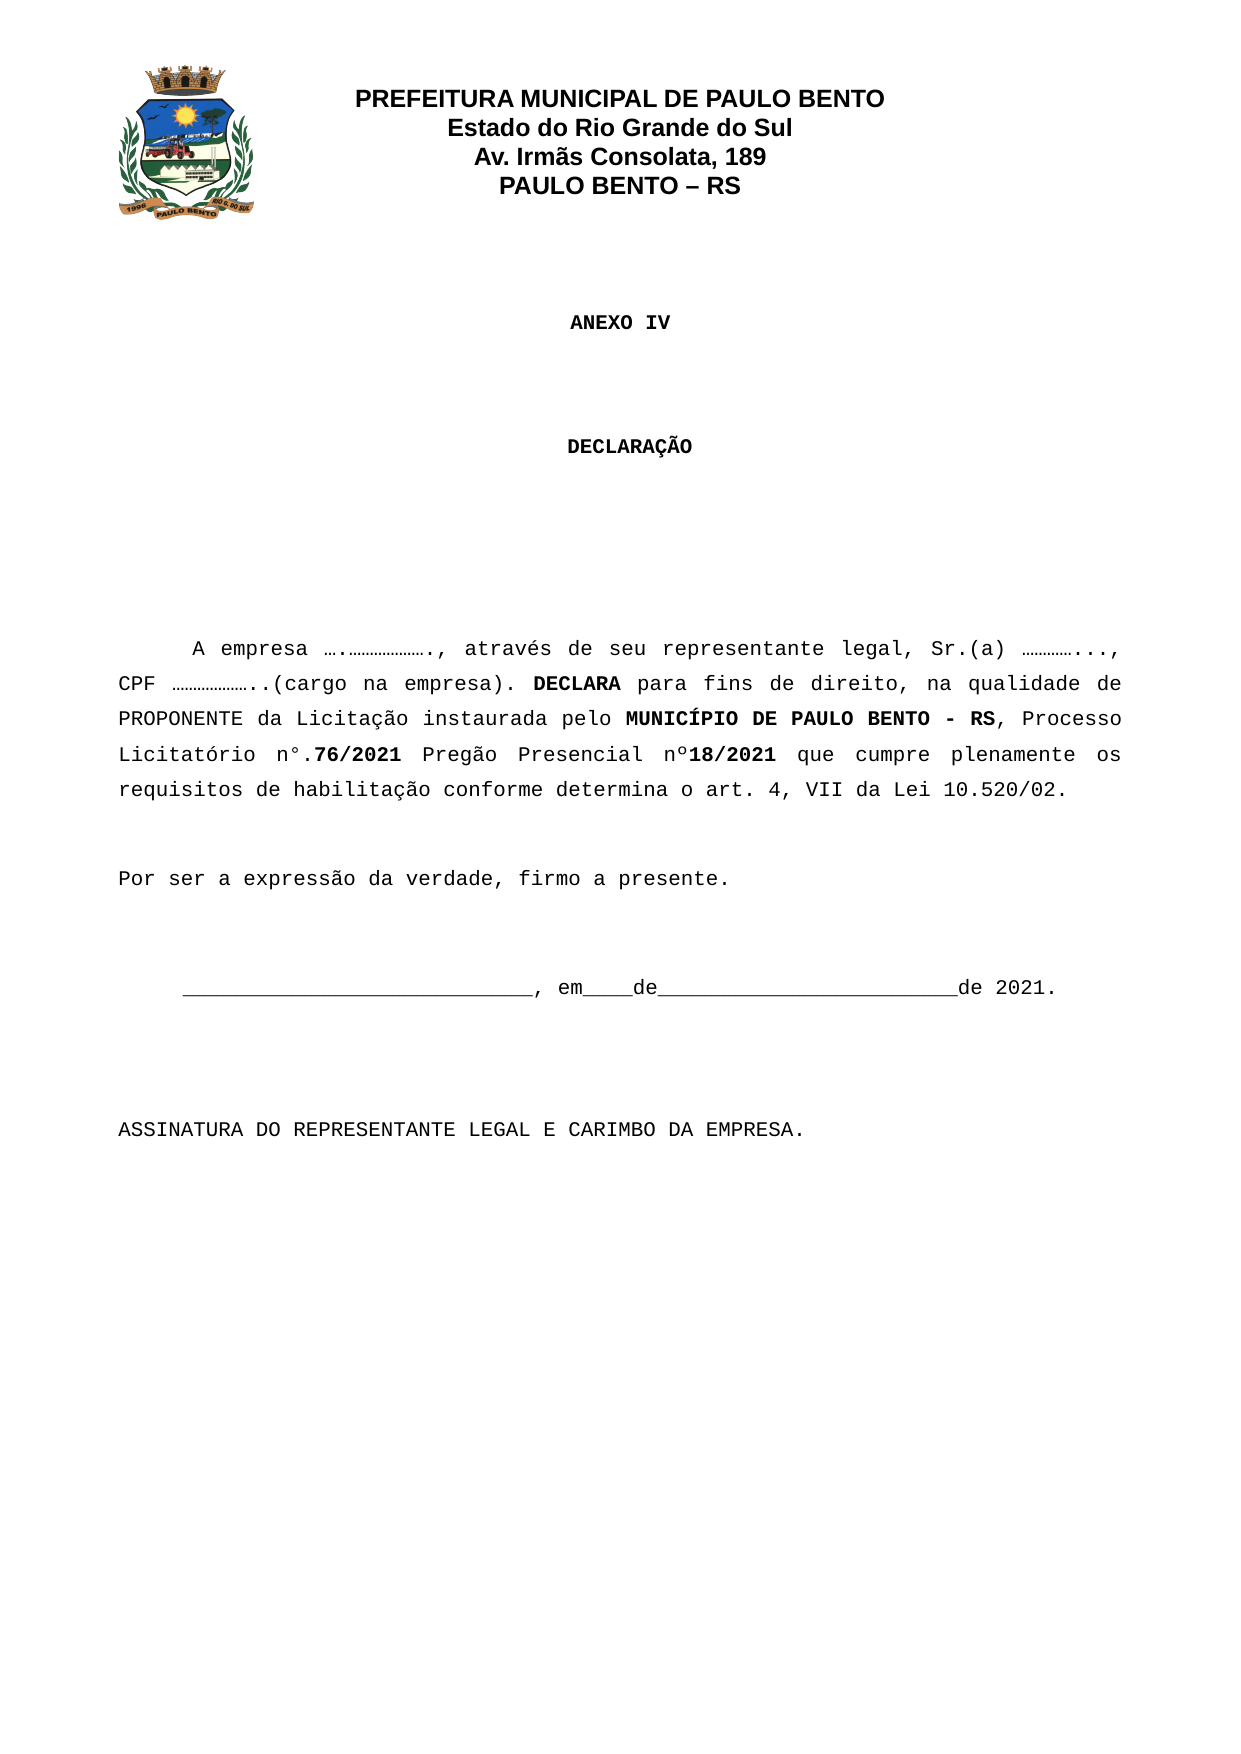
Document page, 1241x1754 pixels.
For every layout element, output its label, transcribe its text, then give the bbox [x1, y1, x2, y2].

text ____________________________, em____de________________________de 2021. [118, 977, 1122, 1001]
text ASSINATURA DO REPRESENTANTE LEGAL E CARIMBO DA EMPRESA. [118, 1119, 1122, 1142]
text ANEXO IV [118, 312, 1122, 336]
text A empresa ….………………., através de seu representante legal, Sr.(a) …………..., CPF ………………..(cargo na empresa). DECLARA para fins de direito, na qualidade de PROPONENTE da Licitação instaurada pelo MUNICÍPIO DE PAULO BENTO - RS, Processo Licitatório n°.76/2021 Pregão Presencial nº18/2021 que cumpre plenamente os requisitos de habilitação conforme determina o art. 4, VII da Lei 10.520/02. [118, 638, 1122, 803]
text Por ser a expressão da verdade, firmo a presente. [118, 868, 1122, 892]
text DECLARAÇÃO [118, 431, 1122, 460]
